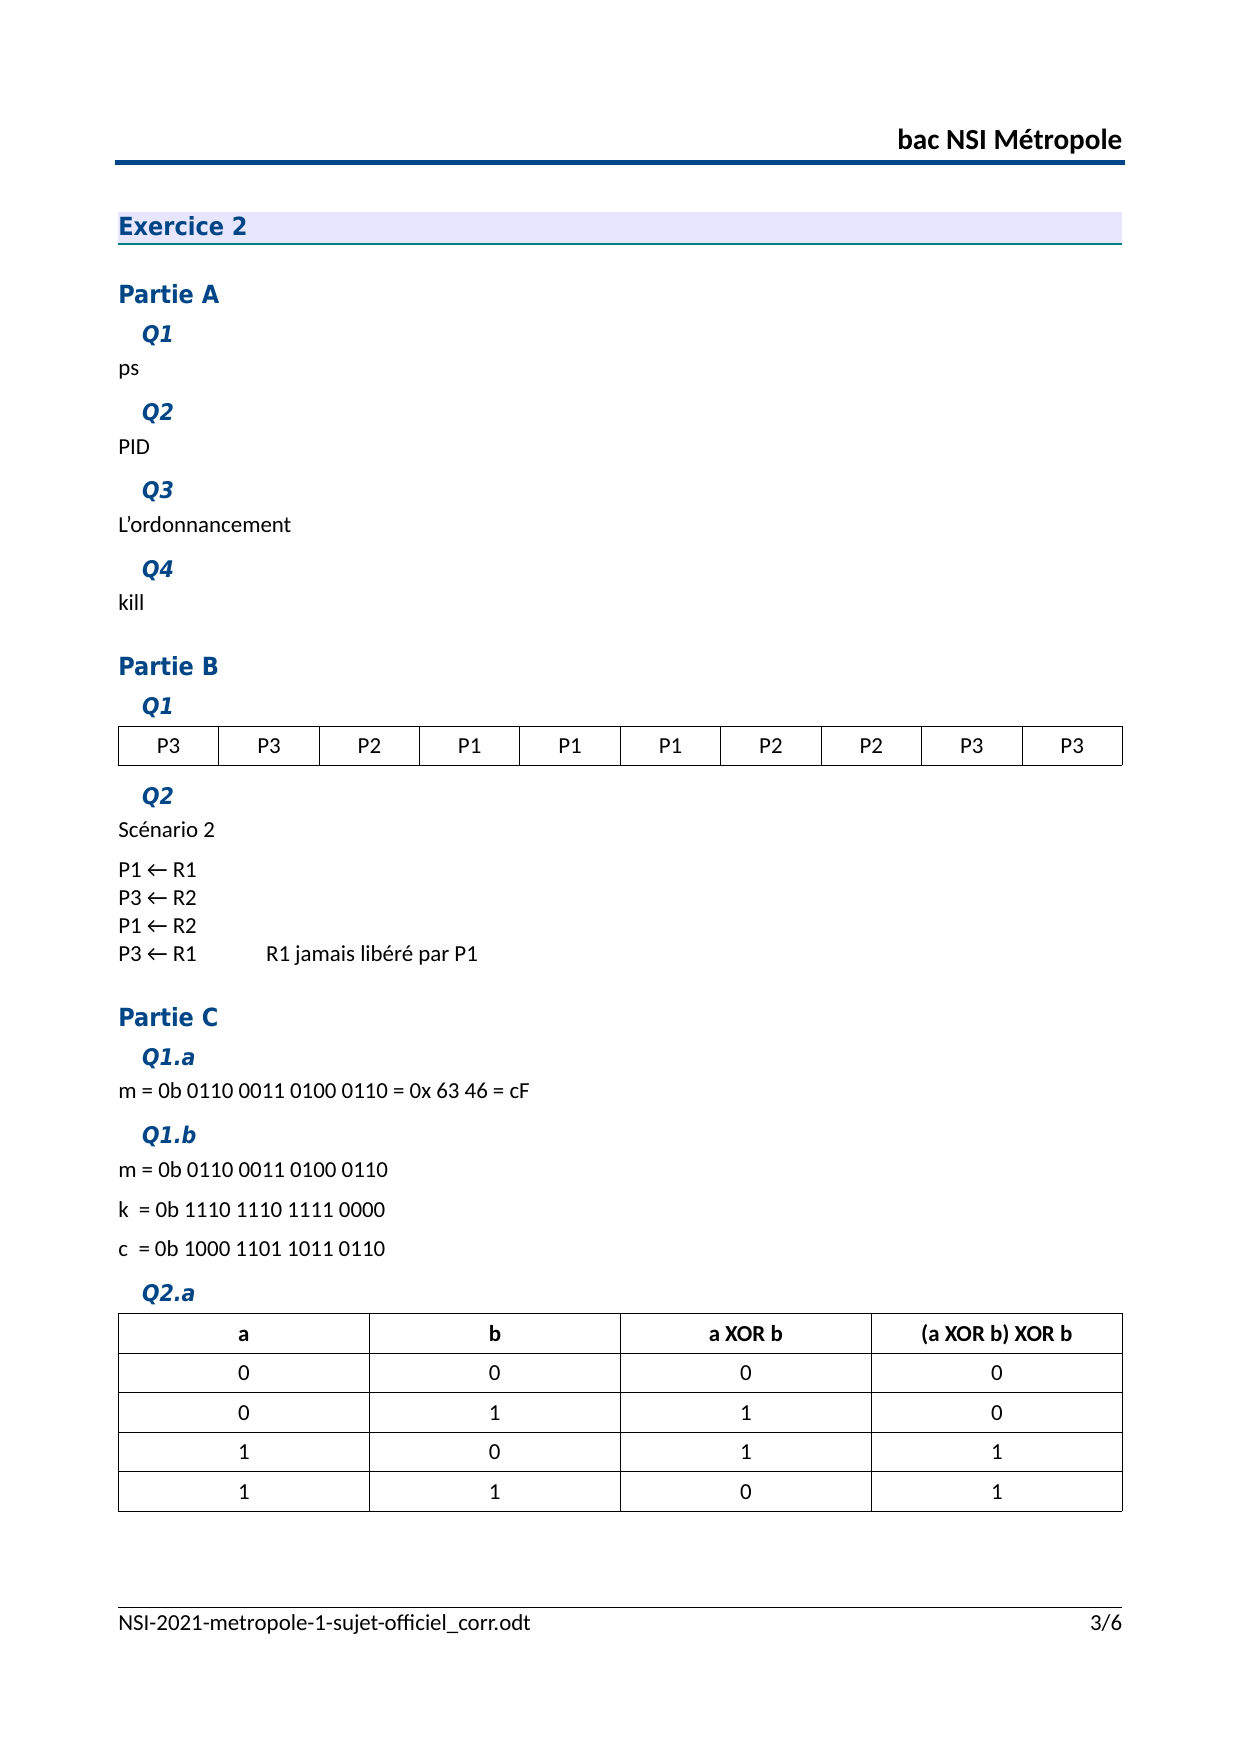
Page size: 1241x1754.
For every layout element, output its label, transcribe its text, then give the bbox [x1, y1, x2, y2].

table_header P3 [1023, 727, 1122, 765]
table_cell 0 [370, 1354, 620, 1392]
table_header a XOR b [621, 1314, 871, 1352]
subtitle Q2.a [142, 1280, 1122, 1307]
table_header P1 [621, 727, 720, 765]
table_header P3 [922, 727, 1022, 765]
subtitle Q1 [142, 693, 1122, 720]
table_header P2 [320, 727, 419, 765]
table_cell 1 [621, 1393, 871, 1432]
table_cell 0 [119, 1354, 369, 1392]
text m = 0b 0110 0011 0100 0110 [118, 1155, 1122, 1183]
subtitle Q4 [142, 556, 1122, 583]
table_header P3 [119, 727, 218, 765]
subtitle Partie C [118, 1003, 1122, 1032]
text c = 0b 1000 1101 1011 0110 [118, 1234, 1122, 1262]
table_cell 0 [621, 1472, 871, 1511]
table_header P2 [721, 727, 821, 765]
table_cell 0 [119, 1393, 369, 1432]
table_header b [370, 1314, 620, 1352]
text kill [118, 588, 1122, 617]
table_cell 0 [621, 1354, 871, 1392]
table_header P3 [219, 727, 319, 765]
table_header P1 [520, 727, 620, 765]
text m = 0b 0110 0011 0100 0110 = 0x 63 46 = cF [118, 1077, 1122, 1104]
subtitle Q1.a [142, 1044, 1122, 1071]
subtitle Partie B [118, 652, 1122, 681]
table_cell 0 [872, 1393, 1122, 1432]
table_header P2 [822, 727, 921, 765]
table_cell 1 [119, 1472, 369, 1511]
subtitle Partie A [118, 280, 1122, 309]
table_cell 1 [872, 1472, 1122, 1511]
subtitle Q3 [142, 478, 1122, 504]
text PID [118, 432, 1122, 460]
table_cell 1 [872, 1433, 1122, 1471]
table_cell 0 [370, 1433, 620, 1471]
table_cell 1 [370, 1393, 620, 1432]
table_cell 1 [621, 1433, 871, 1471]
table_header (a XOR b) XOR b [872, 1314, 1122, 1352]
subtitle Q1.b [142, 1122, 1122, 1149]
text Scénario 2 [118, 816, 1122, 844]
subtitle Q2 [142, 399, 1122, 426]
text k = 0b 1110 1110 1111 0000 [118, 1195, 1122, 1223]
table_header P1 [420, 727, 519, 765]
text P3 ← R1 R1 jamais libéré par P1 [118, 939, 1122, 967]
text P1 ← R1 [118, 855, 1122, 883]
table_cell 1 [119, 1433, 369, 1471]
table_cell 1 [370, 1472, 620, 1511]
text P1 ← R2 [118, 911, 1122, 939]
text L’ordonnancement [118, 510, 1122, 538]
text ps [118, 353, 1122, 382]
text P3 ← R2 [118, 883, 1122, 911]
subtitle Exercice 2 [118, 212, 1122, 243]
subtitle Q2 [142, 783, 1122, 810]
table_header a [119, 1314, 369, 1352]
table_cell 0 [872, 1354, 1122, 1392]
subtitle Q1 [142, 321, 1122, 348]
